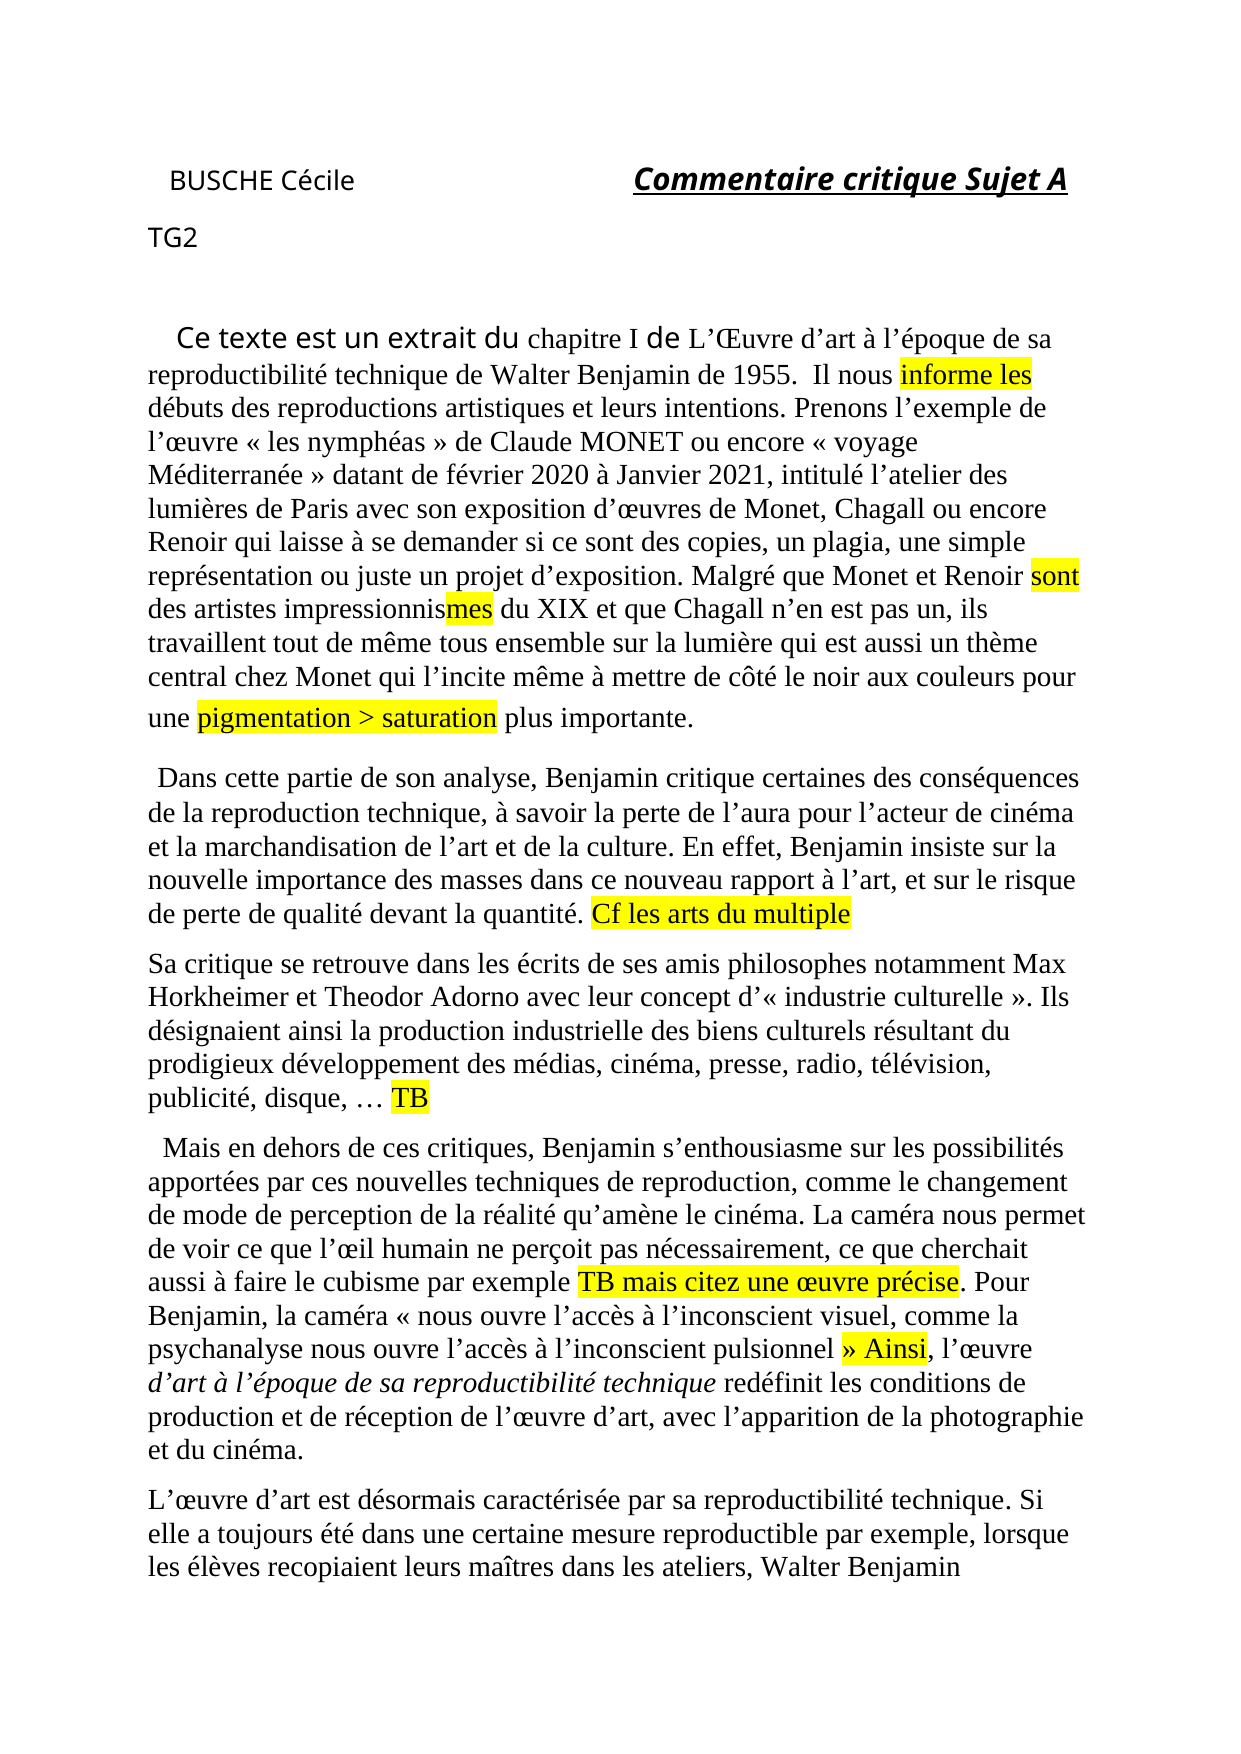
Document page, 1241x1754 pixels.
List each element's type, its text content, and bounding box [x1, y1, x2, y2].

text L’œuvre d’art est désormais caractérisée par sa reproductibilité technique. Si elle a toujours été dans une certaine mesure reproductible par exemple, lorsque les élèves recopiaient leurs maîtres dans les ateliers, Walter Benjamin [148, 1482, 1093, 1583]
text TG2 [148, 218, 1093, 255]
text Sa critique se retrouve dans les écrits de ses amis philosophes notamment Max Horkheimer et Theodor Adorno avec leur concept d’« industrie culturelle ». Ils désignaient ainsi la production industrielle des biens culturels résultant du prodigieux développement des médias, cinéma, presse, radio, télévision, publicité, disque, … TB [148, 946, 1093, 1114]
text Mais en dehors de ces critiques, Benjamin s’enthousiasme sur les possibilités apportées par ces nouvelles techniques de reproduction, comme le changement de mode de perception de la réalité qu’amène le cinéma. La caméra nous permet de voir ce que l’œil humain ne perçoit pas nécessairement, ce que cherchait aussi à faire le cubisme par exemple TB mais citez une œuvre précise. Pour Benjamin, la caméra « nous ouvre l’accès à l’inconscient visuel, comme la psychanalyse nous ouvre l’accès à l’inconscient pulsionnel » Ainsi, l’œuvre d’art à l’époque de sa reproductibilité technique redéfinit les conditions de production et de réception de l’œuvre d’art, avec l’apparition de la photographie et du cinéma. [148, 1130, 1093, 1466]
text Ce texte est un extrait du chapitre I de L’Œuvre d’art à l’époque de sa reproductibilité technique de Walter Benjamin de 1955. Il nous informe les débuts des reproductions artistiques et leurs intentions. Prenons l’exemple de l’œuvre « les nymphéas » de Claude MONET ou encore « voyage Méditerranée » datant de février 2020 à Janvier 2021, intitulé l’atelier des lumières de Paris avec son exposition d’œuvres de Monet, Chagall ou encore Renoir qui laisse à se demander si ce sont des copies, un plagia, une simple représentation ou juste un projet d’exposition. Malgré que Monet et Renoir sont des artistes impressionnismes du XIX et que Chagall n’en est pas un, ils travaillent tout de même tous ensemble sur la lumière qui est aussi un thème central chez Monet qui l’incite même à mettre de côté le noir aux couleurs pour une pigmentation > saturation plus importante. [148, 317, 1093, 735]
text BUSCHE Cécile Commentaire critique Sujet A [148, 148, 1093, 202]
text Dans cette partie de son analyse, Benjamin critique certaines des conséquences de la reproduction technique, à savoir la perte de l’aura pour l’acteur de cinéma et la marchandisation de l’art et de la culture. En effet, Benjamin insiste sur la nouvelle importance des masses dans ce nouveau rapport à l’art, et sur le risque de perte de qualité devant la quantité. Cf les arts du multiple [148, 752, 1093, 929]
